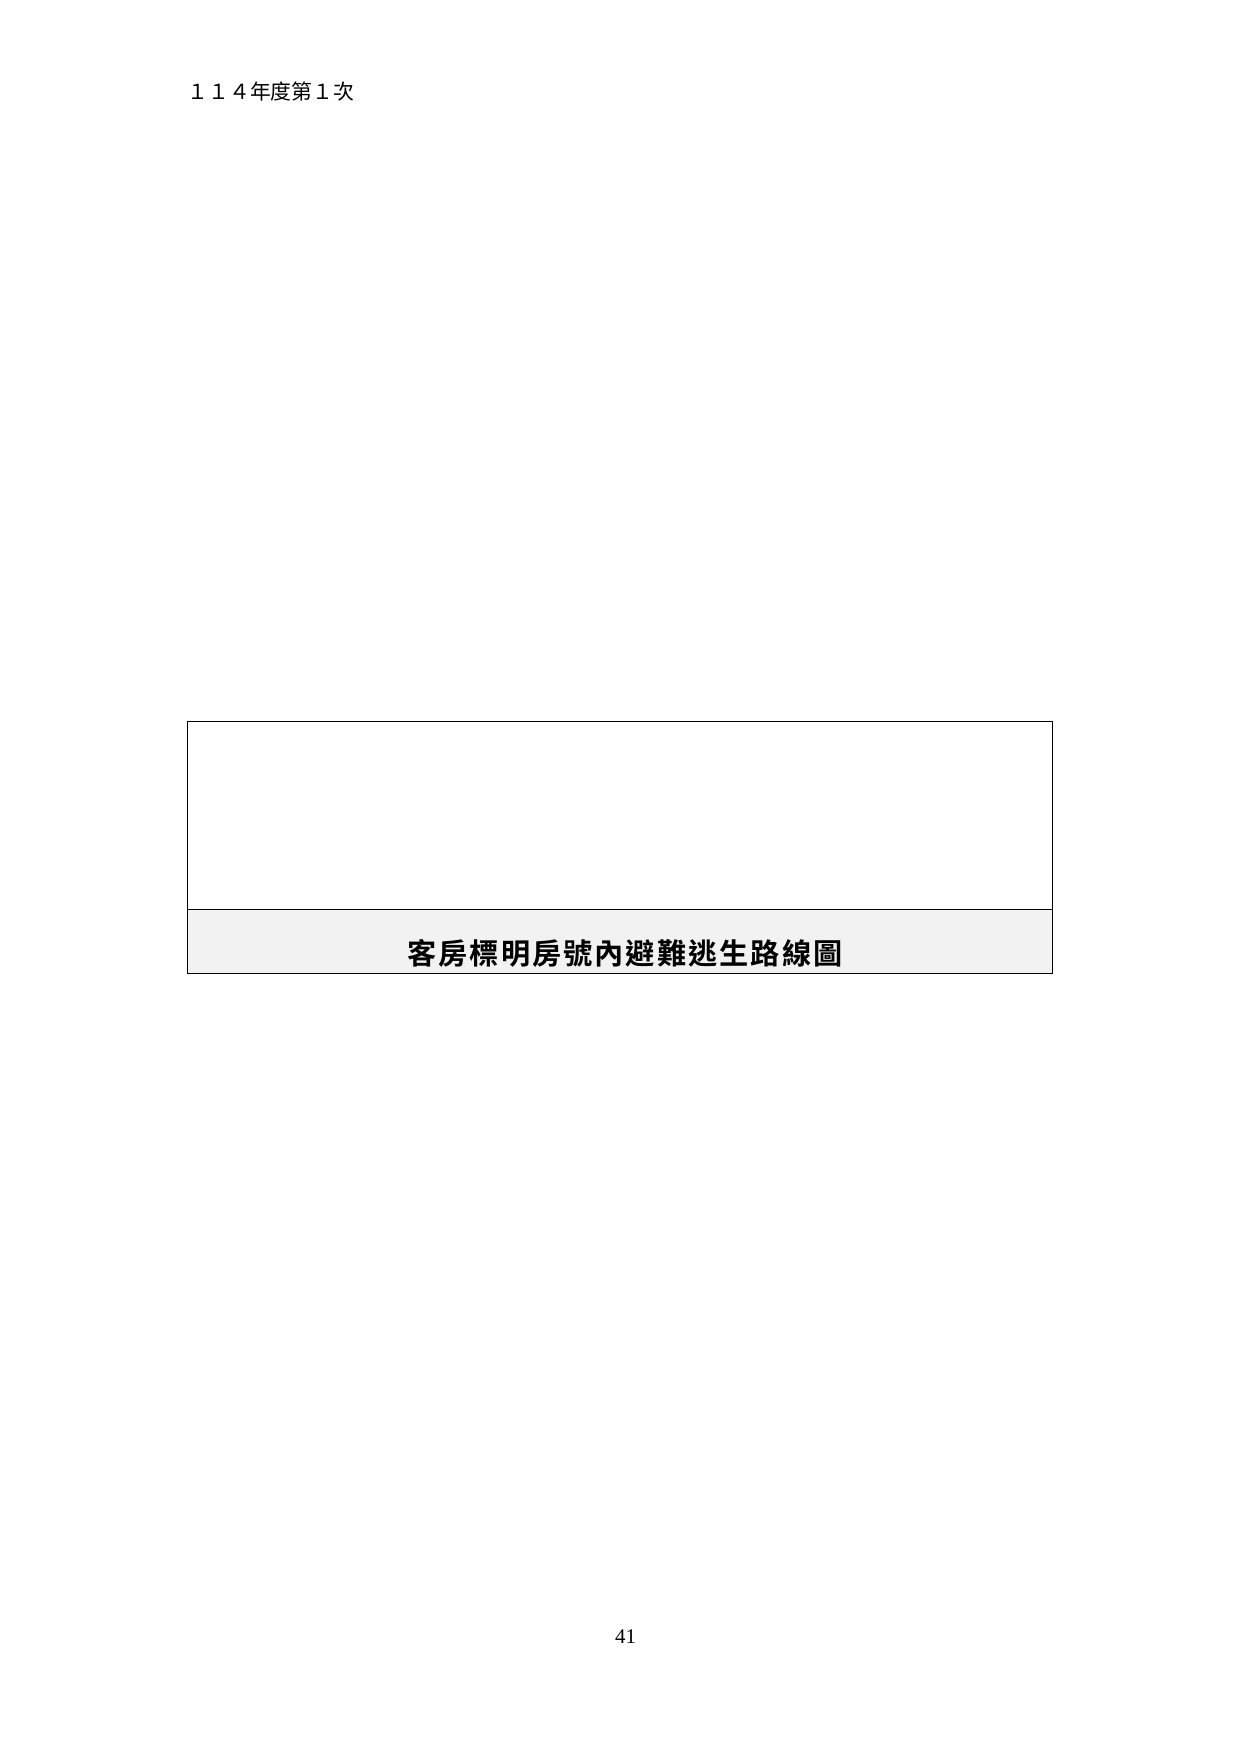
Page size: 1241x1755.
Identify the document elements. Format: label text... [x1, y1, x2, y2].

table_cell [188, 722, 1052, 909]
table_cell 客房標明房號內避難逃生路線圖 [188, 910, 1052, 973]
